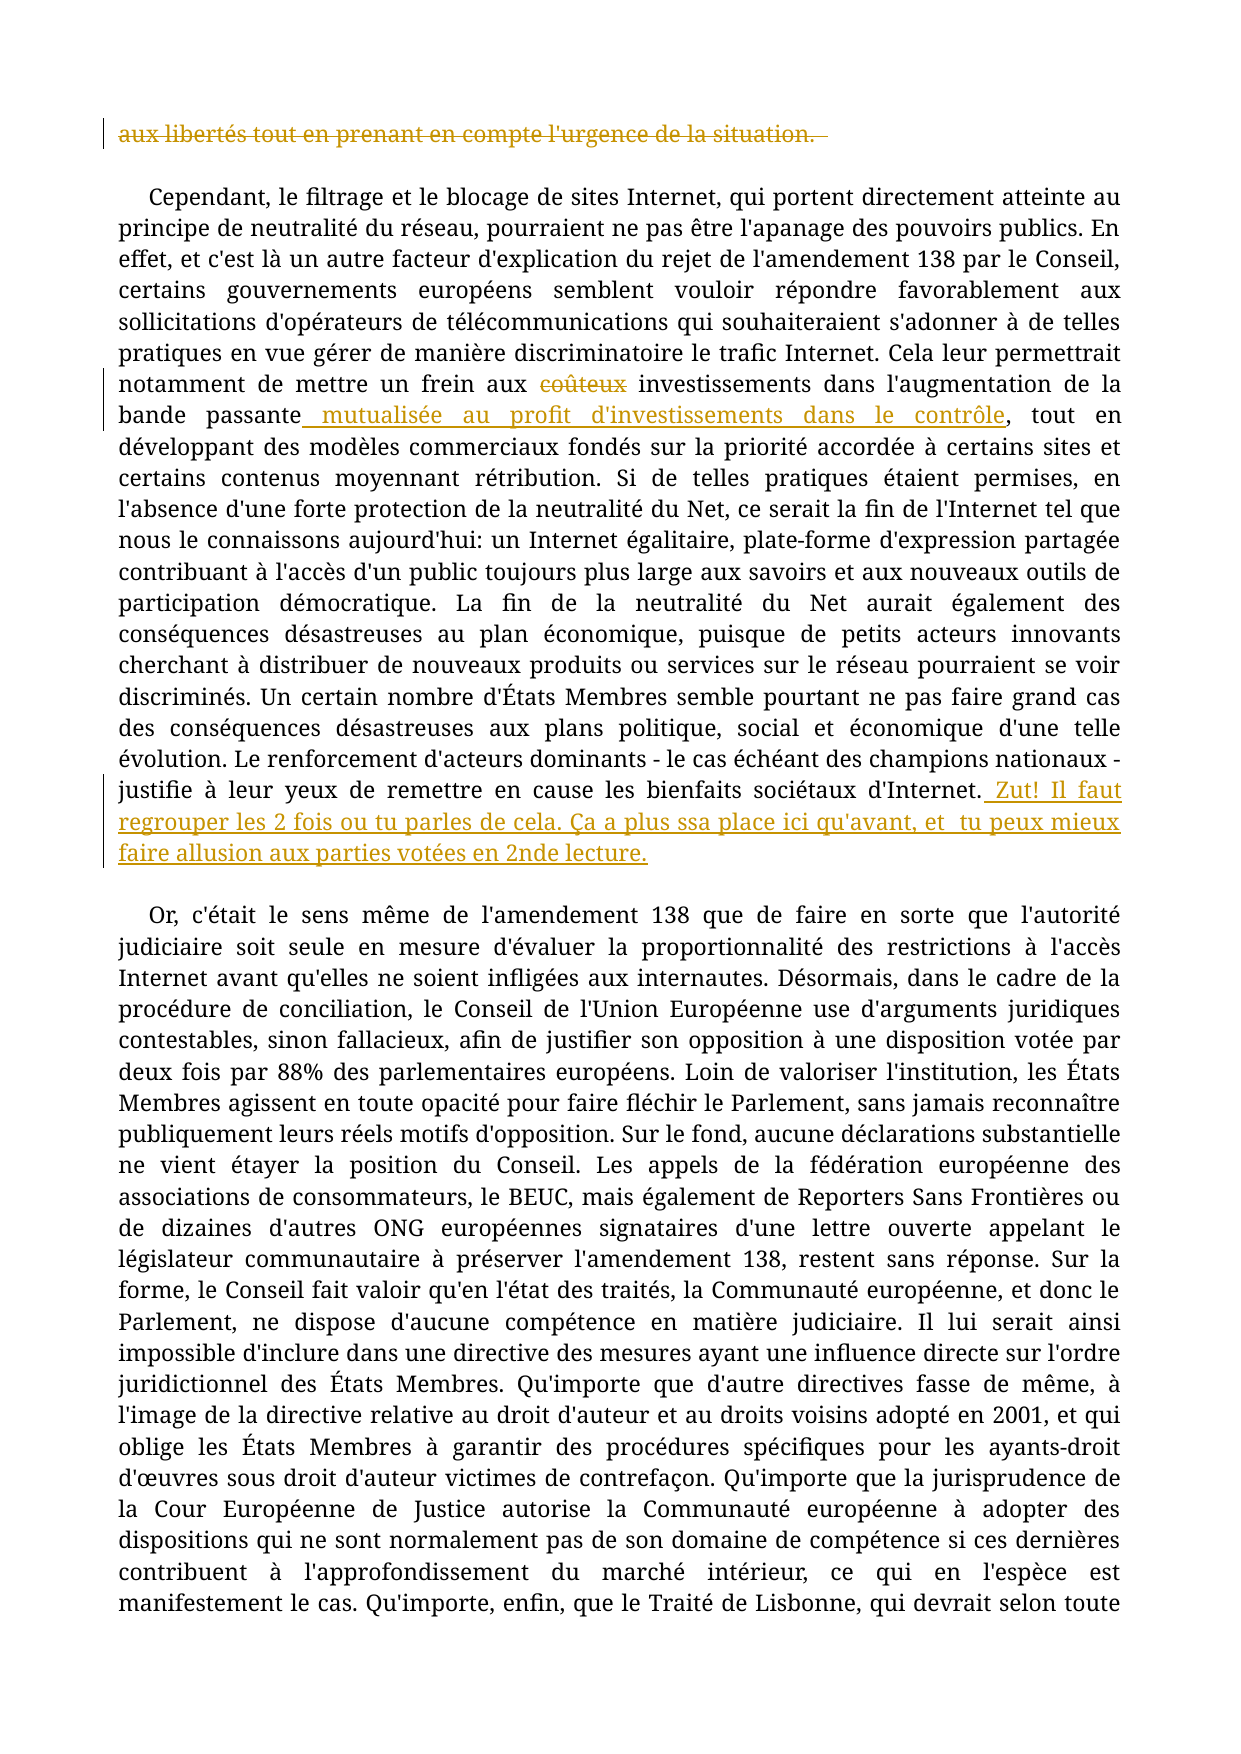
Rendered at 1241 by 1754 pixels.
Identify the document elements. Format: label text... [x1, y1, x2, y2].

text Cependant, le filtrage et le blocage de sites Internet, qui portent directement atteinte au principe de neutralité du réseau, pourraient ne pas être l'apanage des pouvoirs publics. En effet, et c'est là un autre facteur d'explication du rejet de l'amendement 138 par le Conseil, certains gouvernements européens semblent vouloir répondre favorablement aux sollicitations d'opérateurs de télécommunications qui souhaiteraient s'adonner à de telles pratiques en vue gérer de manière discriminatoire le trafic Internet. Cela leur permettrait notamment de mettre un frein aux investissements dans l'augmentation de la bande passante mutualisée au profit d'investissements dans le contrôle, tout en développant des modèles commerciaux fondés sur la priorité accordée à certains sites et certains contenus moyennant rétribution. Si de telles pratiques étaient permises, en l'absence d'une forte protection de la neutralité du Net, ce serait la fin de l'Internet tel que nous le connaissons aujourd'hui: un Internet égalitaire, plate-forme d'expression partagée contribuant à l'accès d'un public toujours plus large aux savoirs et aux nouveaux outils de participation démocratique. La fin de la neutralité du Net aurait également des conséquences désastreuses au plan économique, puisque de petits acteurs innovants cherchant à distribuer de nouveaux produits ou services sur le réseau pourraient se voir discriminés. Un certain nombre d'États Membres semble pourtant ne pas faire grand cas des conséquences désastreuses aux plans politique, social et économique d'une telle évolution. Le renforcement d'acteurs dominants - le cas échéant des champions nationaux - justifie à leur yeux de remettre en cause les bienfaits sociétaux d'Internet. Zut! Il faut regrouper les 2 fois ou tu parles de cela. Ça a plus ssa place ici qu'avant, et tu peux mieux faire allusion aux parties votées en 2nde lecture. [118, 181, 1122, 868]
text Or, c'était le sens même de l'amendement 138 que de faire en sorte que l'autorité judiciaire soit seule en mesure d'évaluer la proportionnalité des restrictions à l'accès Internet avant qu'elles ne soient infligées aux internautes. Désormais, dans le cadre de la procédure de conciliation, le Conseil de l'Union Européenne use d'arguments juridiques contestables, sinon fallacieux, afin de justifier son opposition à une disposition votée par deux fois par 88% des parlementaires européens. Loin de valoriser l'institution, les États Membres agissent en toute opacité pour faire fléchir le Parlement, sans jamais reconnaître publiquement leurs réels motifs d'opposition. Sur le fond, aucune déclarations substantielle ne vient étayer la position du Conseil. Les appels de la fédération européenne des associations de consommateurs, le BEUC, mais également de Reporters Sans Frontières ou de dizaines d'autres ONG européennes signataires d'une lettre ouverte appelant le législateur communautaire à préserver l'amendement 138, restent sans réponse. Sur la forme, le Conseil fait valoir qu'en l'état des traités, la Communauté européenne, et donc le Parlement, ne dispose d'aucune compétence en matière judiciaire. Il lui serait ainsi impossible d'inclure dans une directive des mesures ayant une influence directe sur l'ordre juridictionnel des États Membres. Qu'importe que d'autre directives fasse de même, à l'image de la directive relative au droit d'auteur et au droits voisins adopté en 2001, et qui oblige les États Membres à garantir des procédures spécifiques pour les ayants-droit d'œuvres sous droit d'auteur victimes de contrefaçon. Qu'importe que la jurisprudence de la Cour Européenne de Justice autorise la Communauté européenne à adopter des dispositions qui ne sont normalement pas de son domaine de compétence si ces dernières contribuent à l'approfondissement du marché intérieur, ce qui en l'espèce est manifestement le cas. Qu'importe, enfin, que le Traité de Lisbonne, qui devrait selon toute [118, 899, 1122, 1618]
